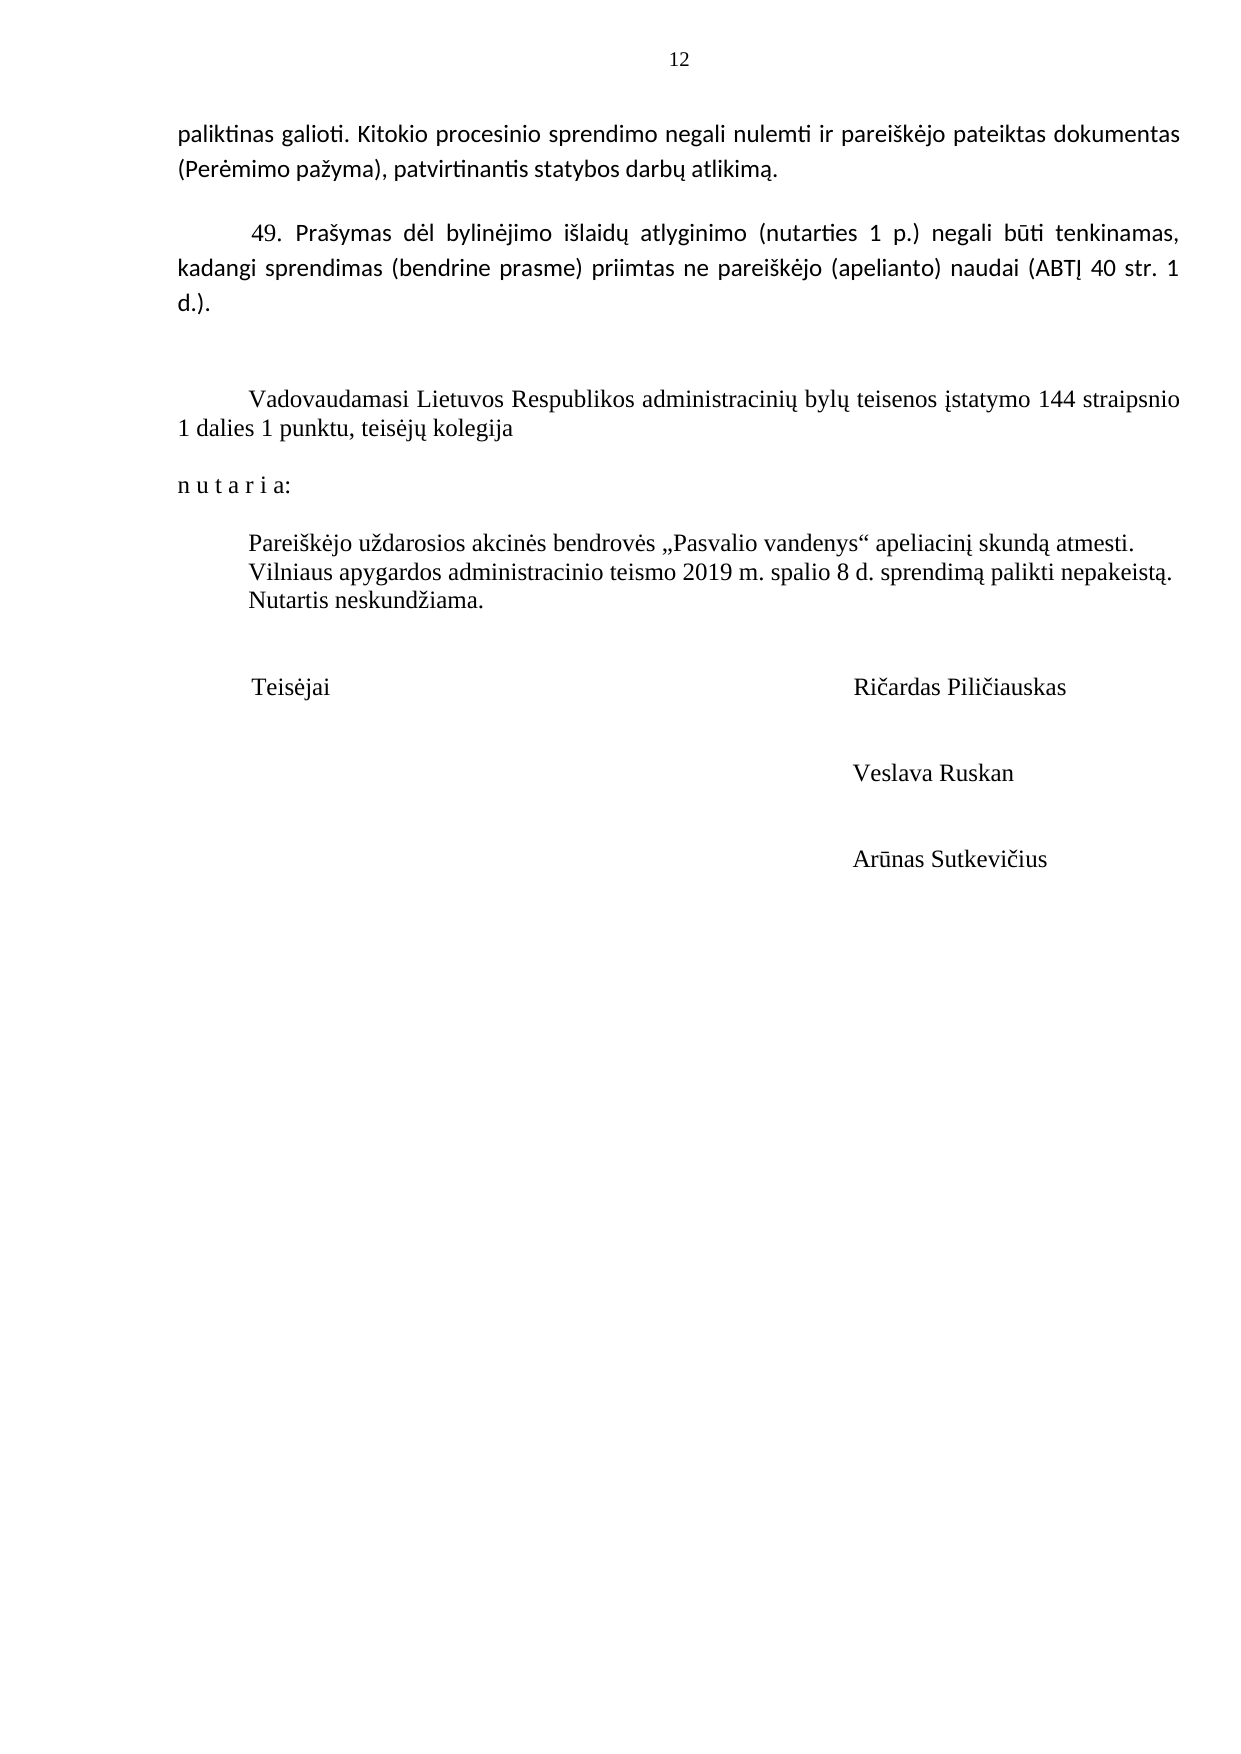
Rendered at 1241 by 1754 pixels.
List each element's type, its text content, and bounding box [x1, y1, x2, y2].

text paliktinas galioti. Kitokio procesinio sprendimo negali nulemti ir pareiškėjo pateiktas dokumentas (Perėmimo pažyma), patvirtinantis statybos darbų atlikimą. [177, 118, 1181, 184]
text Pareiškėjo uždarosios akcinės bendrovės „Pasvalio vandenys“ apeliacinį skundą atmesti. [177, 528, 1181, 557]
text Teisėjai Ričardas Piličiauskas [177, 672, 1181, 700]
text Nutartis neskundžiama. [177, 585, 1181, 614]
text Veslava Ruskan [177, 758, 1181, 787]
text Arūnas Sutkevičius [177, 844, 1181, 873]
text 49. Prašymas dėl bylinėjimo išlaidų atlyginimo (nutarties 1 p.) negali būti tenkinamas, kadangi sprendimas (bendrine prasme) priimtas ne pareiškėjo (apelianto) naudai (ABTĮ 40 str. 1 d.). [177, 217, 1181, 317]
text Vilniaus apygardos administracinio teismo 2019 m. spalio 8 d. sprendimą palikti nepakeistą. [177, 557, 1181, 585]
text n u t a r i a: [177, 470, 1181, 499]
text Vadovaudamasi Lietuvos Respublikos administracinių bylų teisenos įstatymo 144 straipsnio 1 dalies 1 punktu, teisėjų kolegija [177, 384, 1181, 442]
